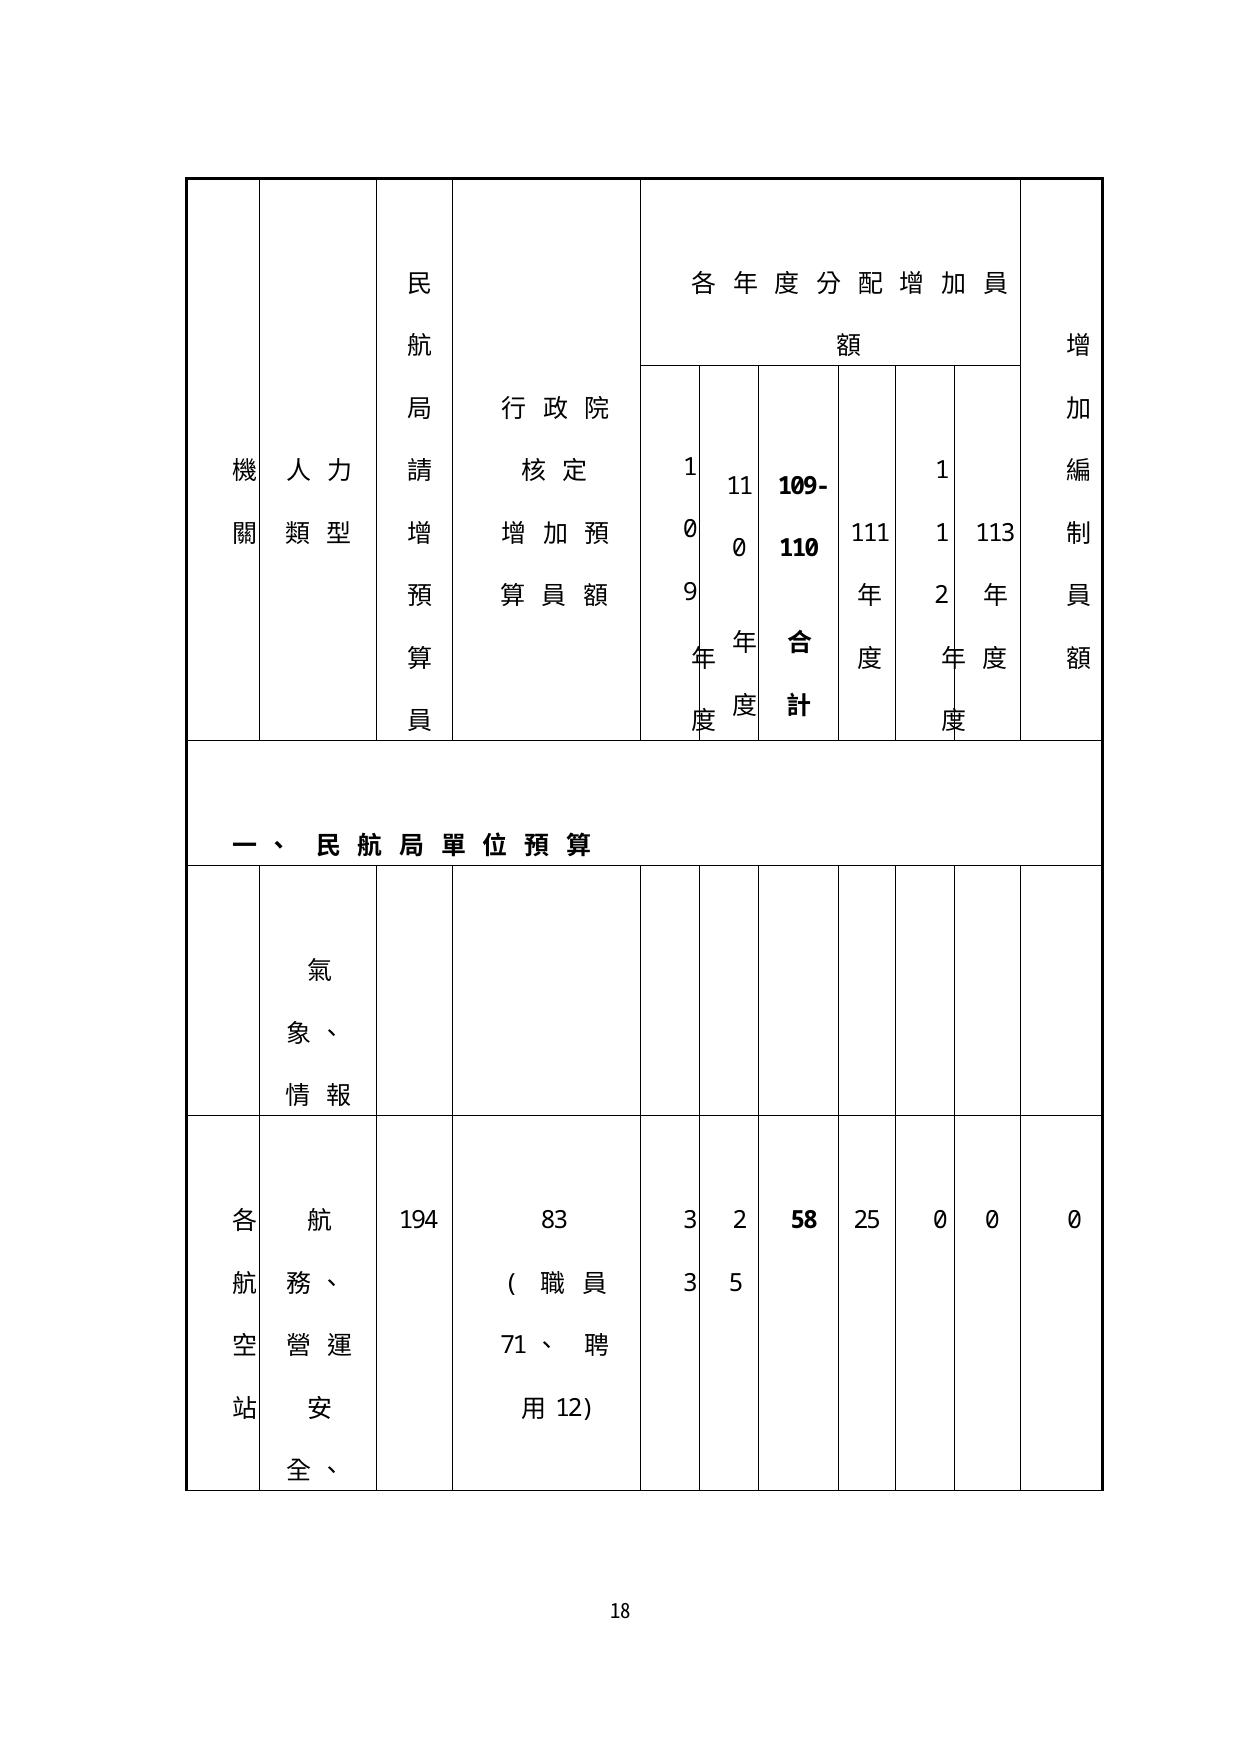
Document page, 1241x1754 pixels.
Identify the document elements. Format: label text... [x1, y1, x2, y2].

table_cell [453, 866, 640, 1115]
table_cell 194 [377, 1116, 452, 1490]
table_cell 0 [1021, 1116, 1101, 1490]
table_cell 113 年度 [955, 366, 1020, 740]
table_header 機關 [188, 180, 259, 740]
table_cell 58 [759, 1116, 838, 1490]
table_header 各年度分配增加員額 [641, 180, 1020, 365]
table_cell 111 年度 [839, 366, 895, 740]
table_cell 110 年度 [700, 366, 758, 740]
table_cell 一、民航局單位預算 [188, 741, 1101, 865]
table_cell 0 [955, 1116, 1020, 1490]
table_cell 0 [896, 1116, 954, 1490]
table_cell [896, 866, 954, 1115]
table_cell [955, 866, 1020, 1115]
table_cell 25 [700, 1116, 758, 1490]
table_cell 氣象、情報 [260, 866, 376, 1115]
table_cell 33 [641, 1116, 699, 1490]
table_cell [188, 866, 259, 1115]
table_cell 各航空站 [188, 1116, 259, 1490]
table_header 民航局請增預算員額 [377, 180, 452, 740]
table_cell 109 年度 [641, 366, 699, 740]
table_cell [839, 866, 895, 1115]
table_header 增加 編制 員額 [1021, 180, 1101, 740]
table_cell 109-110 合計 [759, 366, 838, 740]
table_cell [1021, 866, 1101, 1115]
table_cell [759, 866, 838, 1115]
table_cell 112 年度 [896, 366, 954, 740]
table_cell 25 [839, 1116, 895, 1490]
table_cell 航務、營運安全、 [260, 1116, 376, 1490]
table_header 人力類型 [260, 180, 376, 740]
table_header 行政院核定 增加預算員額 [453, 180, 640, 740]
table_cell [377, 866, 452, 1115]
table_cell [700, 866, 758, 1115]
table_cell 83 (職員71、聘用12) [453, 1116, 640, 1490]
table_cell [641, 866, 699, 1115]
